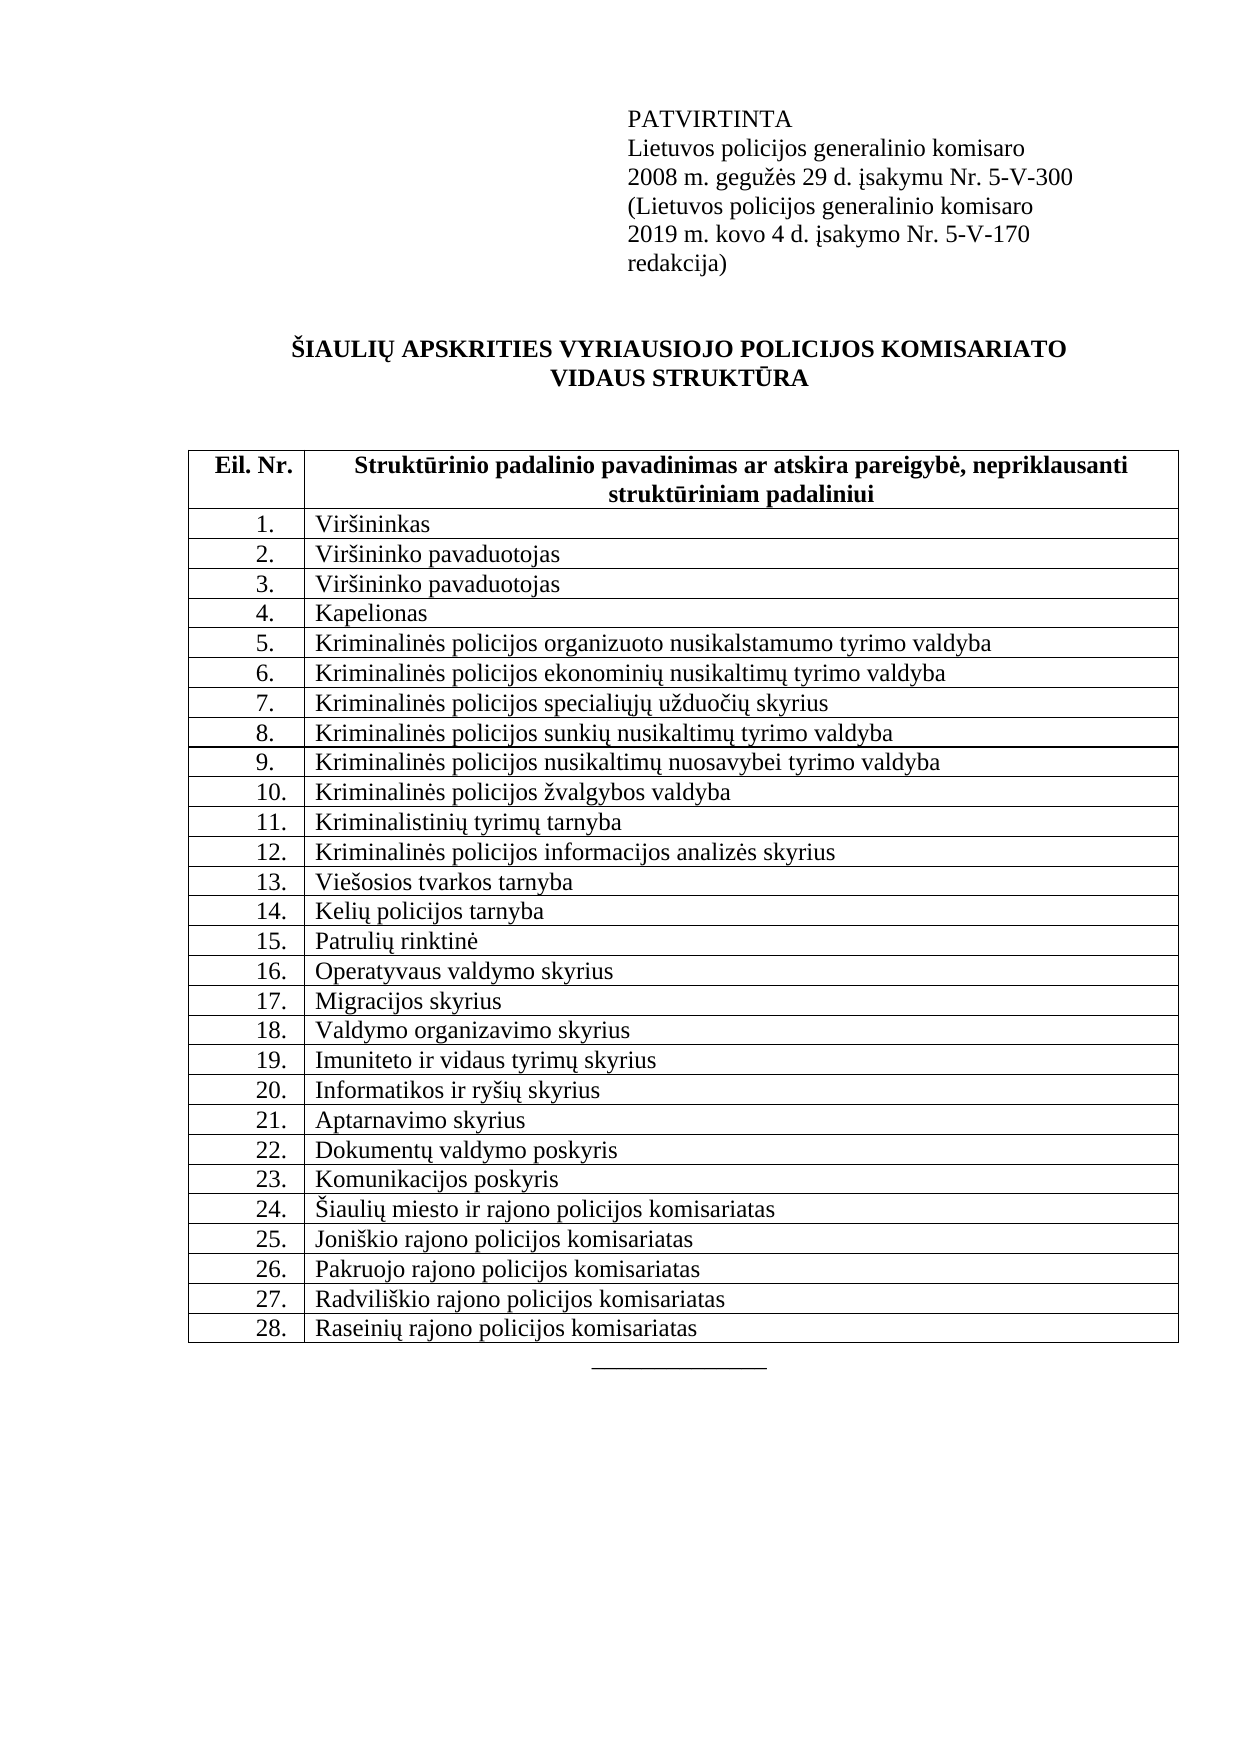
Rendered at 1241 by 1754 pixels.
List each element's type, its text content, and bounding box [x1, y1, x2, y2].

table_cell 14. [189, 896, 304, 925]
table_cell 4. [189, 599, 304, 627]
text Lietuvos policijos generalinio komisaro [627, 133, 1181, 162]
table_cell Informatikos ir ryšių skyrius [305, 1075, 1178, 1104]
text ŠIAULIŲ APSKRITIES VYRIAUSIOJO POLICIJOS KOMISARIATO [177, 334, 1181, 363]
table_cell Radviliškio rajono policijos komisariatas [305, 1284, 1178, 1312]
table_cell Aptarnavimo skyrius [305, 1105, 1178, 1134]
table_cell Kriminalinės policijos žvalgybos valdyba [305, 777, 1178, 806]
text redakcija) [627, 248, 1181, 277]
table_cell 17. [189, 986, 304, 1014]
text (Lietuvos policijos generalinio komisaro [627, 191, 1181, 219]
table_cell Viršininko pavaduotojas [305, 539, 1178, 568]
table_cell 3. [189, 569, 304, 597]
text 2019 m. kovo 4 d. įsakymo Nr. 5-V-170 [627, 219, 1181, 248]
table_cell Kriminalinės policijos nusikaltimų nuosavybei tyrimo valdyba [305, 748, 1178, 776]
table_cell 5. [189, 628, 304, 657]
table_cell Kriminalistinių tyrimų tarnyba [305, 807, 1178, 836]
table_header Eil. Nr. [189, 451, 304, 508]
table_cell 6. [189, 658, 304, 687]
table_cell 13. [189, 867, 304, 895]
table_cell Kriminalinės policijos organizuoto nusikalstamumo tyrimo valdyba [305, 628, 1178, 657]
table_cell 10. [189, 777, 304, 806]
text 2008 m. gegužės 29 d. įsakymu Nr. 5-V-300 [627, 162, 1181, 191]
table_cell 27. [189, 1284, 304, 1312]
table_cell 1. [189, 509, 304, 538]
table_cell Kelių policijos tarnyba [305, 896, 1178, 925]
table_cell 21. [189, 1105, 304, 1134]
table_cell 25. [189, 1224, 304, 1253]
table_cell Joniškio rajono policijos komisariatas [305, 1224, 1178, 1253]
table_cell 22. [189, 1135, 304, 1163]
table_cell Komunikacijos poskyris [305, 1165, 1178, 1193]
table_cell Kriminalinės policijos ekonominių nusikaltimų tyrimo valdyba [305, 658, 1178, 687]
table_cell 24. [189, 1194, 304, 1223]
table_cell Kriminalinės policijos sunkių nusikaltimų tyrimo valdyba [305, 718, 1178, 746]
table_cell Operatyvaus valdymo skyrius [305, 956, 1178, 985]
table_cell 23. [189, 1165, 304, 1193]
table_cell 7. [189, 688, 304, 717]
table_cell 9. [189, 748, 304, 776]
table_cell Viešosios tvarkos tarnyba [305, 867, 1178, 895]
table_cell Migracijos skyrius [305, 986, 1178, 1014]
text VIDAUS STRUKTŪRA [177, 363, 1181, 392]
table_cell Patrulių rinktinė [305, 926, 1178, 955]
text PATVIRTINTA [627, 104, 1181, 133]
table_cell Pakruojo rajono policijos komisariatas [305, 1254, 1178, 1283]
table_cell 2. [189, 539, 304, 568]
table_cell 18. [189, 1016, 304, 1044]
table_cell 26. [189, 1254, 304, 1283]
table_cell 8. [189, 718, 304, 746]
table_cell Valdymo organizavimo skyrius [305, 1016, 1178, 1044]
table_cell Kriminalinės policijos informacijos analizės skyrius [305, 837, 1178, 866]
table_cell Imuniteto ir vidaus tyrimų skyrius [305, 1045, 1178, 1074]
text ______________ [177, 1343, 1181, 1372]
table_header Struktūrinio padalinio pavadinimas ar atskira pareigybė, nepriklausanti struktūriniam padaliniui [305, 451, 1178, 508]
table_cell Viršininko pavaduotojas [305, 569, 1178, 597]
table_cell 16. [189, 956, 304, 985]
table_cell Viršininkas [305, 509, 1178, 538]
table_cell Šiaulių miesto ir rajono policijos komisariatas [305, 1194, 1178, 1223]
table_cell 11. [189, 807, 304, 836]
table_cell 19. [189, 1045, 304, 1074]
table_cell Kapelionas [305, 599, 1178, 627]
table_cell 15. [189, 926, 304, 955]
table_cell Dokumentų valdymo poskyris [305, 1135, 1178, 1163]
table_cell Kriminalinės policijos specialiųjų užduočių skyrius [305, 688, 1178, 717]
table_cell 28. [189, 1314, 304, 1342]
table_cell 20. [189, 1075, 304, 1104]
table_cell 12. [189, 837, 304, 866]
table_cell Raseinių rajono policijos komisariatas [305, 1314, 1178, 1342]
